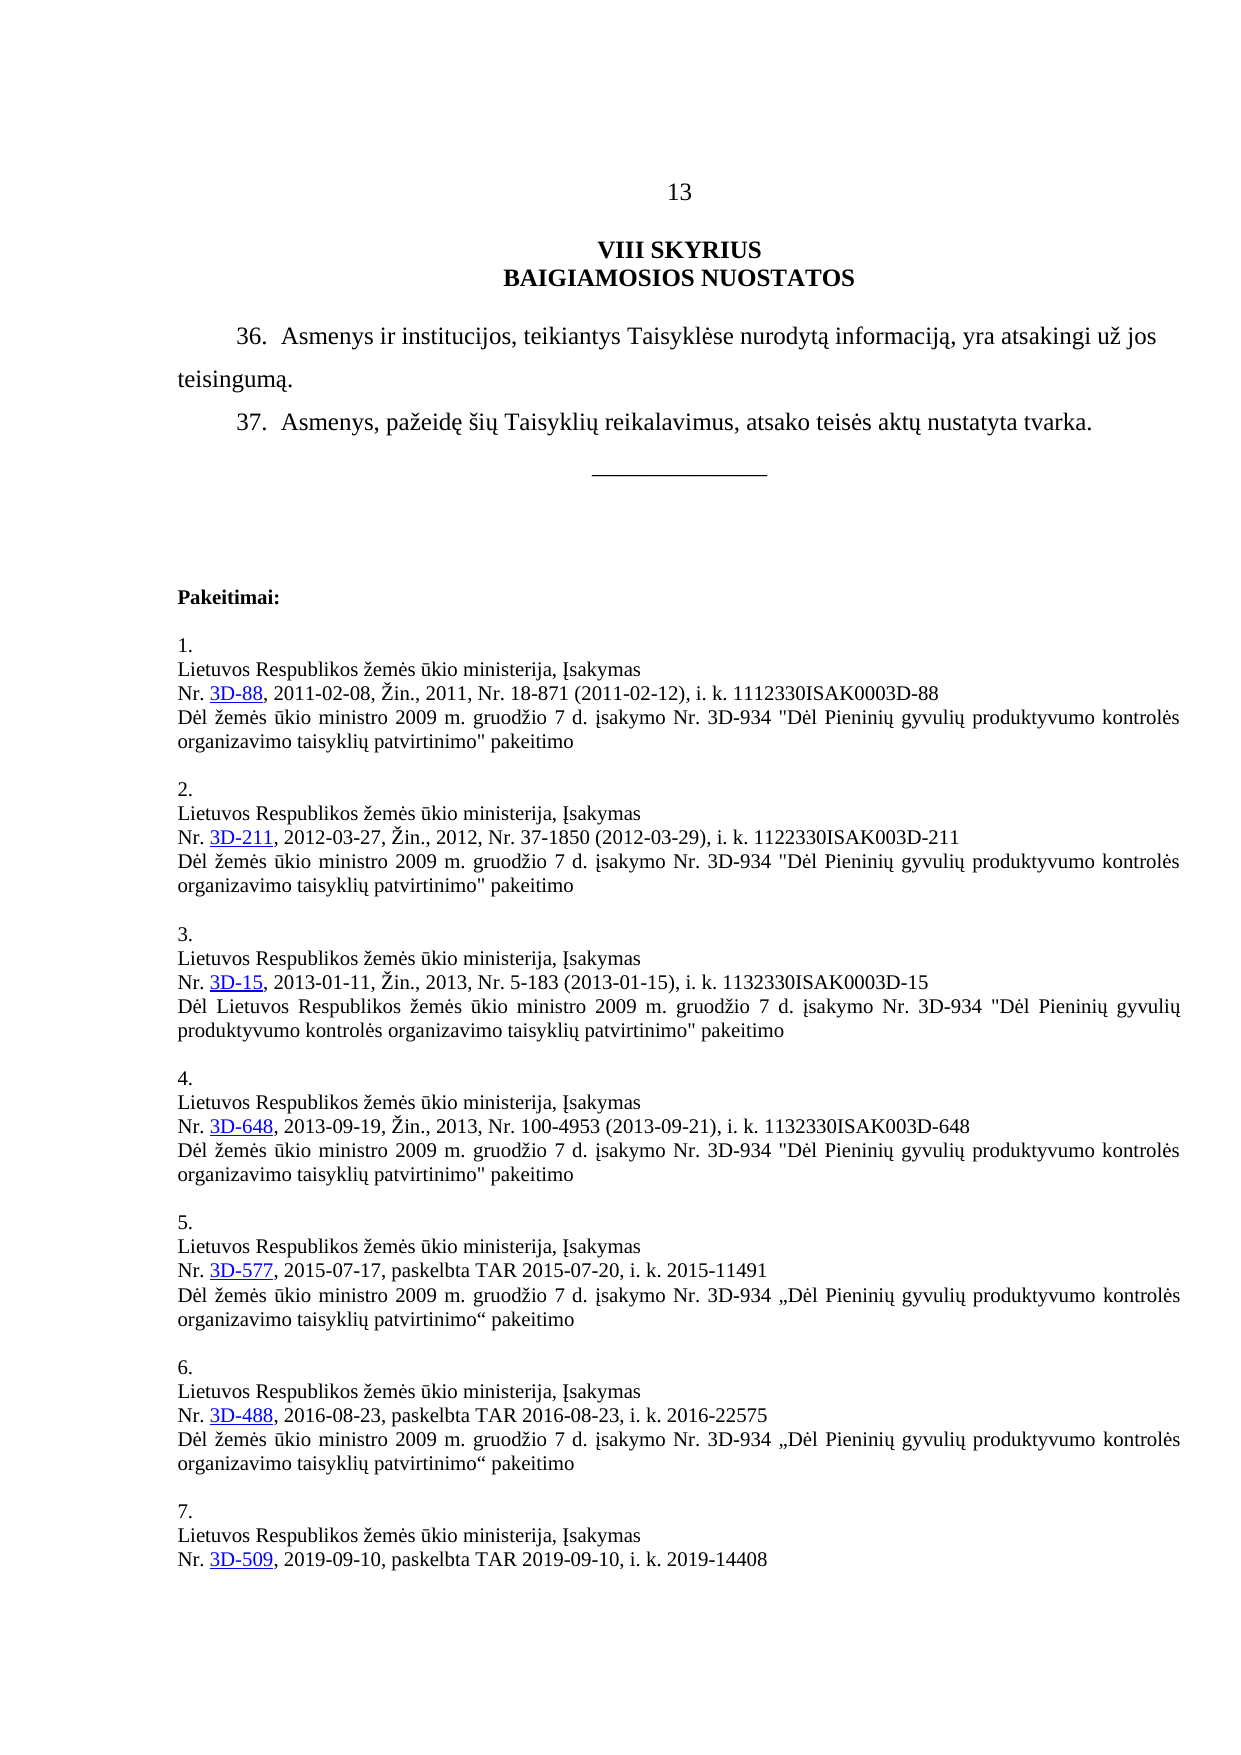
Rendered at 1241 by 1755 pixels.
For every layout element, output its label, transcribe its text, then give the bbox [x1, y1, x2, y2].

text Dėl žemės ūkio ministro 2009 m. gruodžio 7 d. įsakymo Nr. 3D-934 "Dėl Pieninių gyvulių produktyvumo kontrolės organizavimo taisyklių patvirtinimo" pakeitimo [177, 849, 1181, 897]
text 2. [177, 777, 1181, 801]
text Nr. 3D-488, 2016-08-23, paskelbta TAR 2016-08-23, i. k. 2016-22575 [177, 1403, 1181, 1427]
text 36. Asmenys ir institucijos, teikiantys Taisyklėse nurodytą informaciją, yra atsakingi už jos teisingumą. [177, 321, 1181, 393]
text Lietuvos Respublikos žemės ūkio ministerija, Įsakymas [177, 1379, 1181, 1403]
text Dėl žemės ūkio ministro 2009 m. gruodžio 7 d. įsakymo Nr. 3D-934 "Dėl Pieninių gyvulių produktyvumo kontrolės organizavimo taisyklių patvirtinimo" pakeitimo [177, 705, 1181, 753]
text Dėl žemės ūkio ministro 2009 m. gruodžio 7 d. įsakymo Nr. 3D-934 "Dėl Pieninių gyvulių produktyvumo kontrolės organizavimo taisyklių patvirtinimo" pakeitimo [177, 1138, 1181, 1186]
text ______________ [177, 450, 1181, 479]
text Nr. 3D-577, 2015-07-17, paskelbta TAR 2015-07-20, i. k. 2015-11491 [177, 1258, 1181, 1282]
text 4. [177, 1066, 1181, 1090]
text VIII SKYRIUS [177, 235, 1181, 263]
text 6. [177, 1355, 1181, 1379]
text 37. Asmenys, pažeidę šių Taisyklių reikalavimus, atsako teisės aktų nustatyta tvarka. [177, 407, 1181, 436]
text Dėl žemės ūkio ministro 2009 m. gruodžio 7 d. įsakymo Nr. 3D-934 „Dėl Pieninių gyvulių produktyvumo kontrolės organizavimo taisyklių patvirtinimo“ pakeitimo [177, 1427, 1181, 1475]
text Pakeitimai: [177, 585, 1181, 609]
text Nr. 3D-88, 2011-02-08, Žin., 2011, Nr. 18-871 (2011-02-12), i. k. 1112330ISAK0003D-88 [177, 681, 1181, 705]
text Lietuvos Respublikos žemės ūkio ministerija, Įsakymas [177, 946, 1181, 970]
text Dėl Lietuvos Respublikos žemės ūkio ministro 2009 m. gruodžio 7 d. įsakymo Nr. 3D-934 "Dėl Pieninių gyvulių produktyvumo kontrolės organizavimo taisyklių patvirtinimo" pakeitimo [177, 994, 1181, 1042]
text Lietuvos Respublikos žemės ūkio ministerija, Įsakymas [177, 1090, 1181, 1114]
text Nr. 3D-509, 2019-09-10, paskelbta TAR 2019-09-10, i. k. 2019-14408 [177, 1547, 1181, 1571]
text 7. [177, 1499, 1181, 1523]
text Lietuvos Respublikos žemės ūkio ministerija, Įsakymas [177, 1523, 1181, 1547]
text 5. [177, 1210, 1181, 1234]
text Lietuvos Respublikos žemės ūkio ministerija, Įsakymas [177, 801, 1181, 825]
text Nr. 3D-15, 2013-01-11, Žin., 2013, Nr. 5-183 (2013-01-15), i. k. 1132330ISAK0003D-15 [177, 970, 1181, 994]
text 3. [177, 922, 1181, 946]
text Dėl žemės ūkio ministro 2009 m. gruodžio 7 d. įsakymo Nr. 3D-934 „Dėl Pieninių gyvulių produktyvumo kontrolės organizavimo taisyklių patvirtinimo“ pakeitimo [177, 1282, 1181, 1331]
text Nr. 3D-648, 2013-09-19, Žin., 2013, Nr. 100-4953 (2013-09-21), i. k. 1132330ISAK003D-648 [177, 1114, 1181, 1138]
text 1. [177, 633, 1181, 657]
text Nr. 3D-211, 2012-03-27, Žin., 2012, Nr. 37-1850 (2012-03-29), i. k. 1122330ISAK003D-211 [177, 825, 1181, 849]
text BAIGIAMOSIOS NUOSTATOS [177, 263, 1181, 292]
text Lietuvos Respublikos žemės ūkio ministerija, Įsakymas [177, 657, 1181, 681]
text Lietuvos Respublikos žemės ūkio ministerija, Įsakymas [177, 1234, 1181, 1258]
